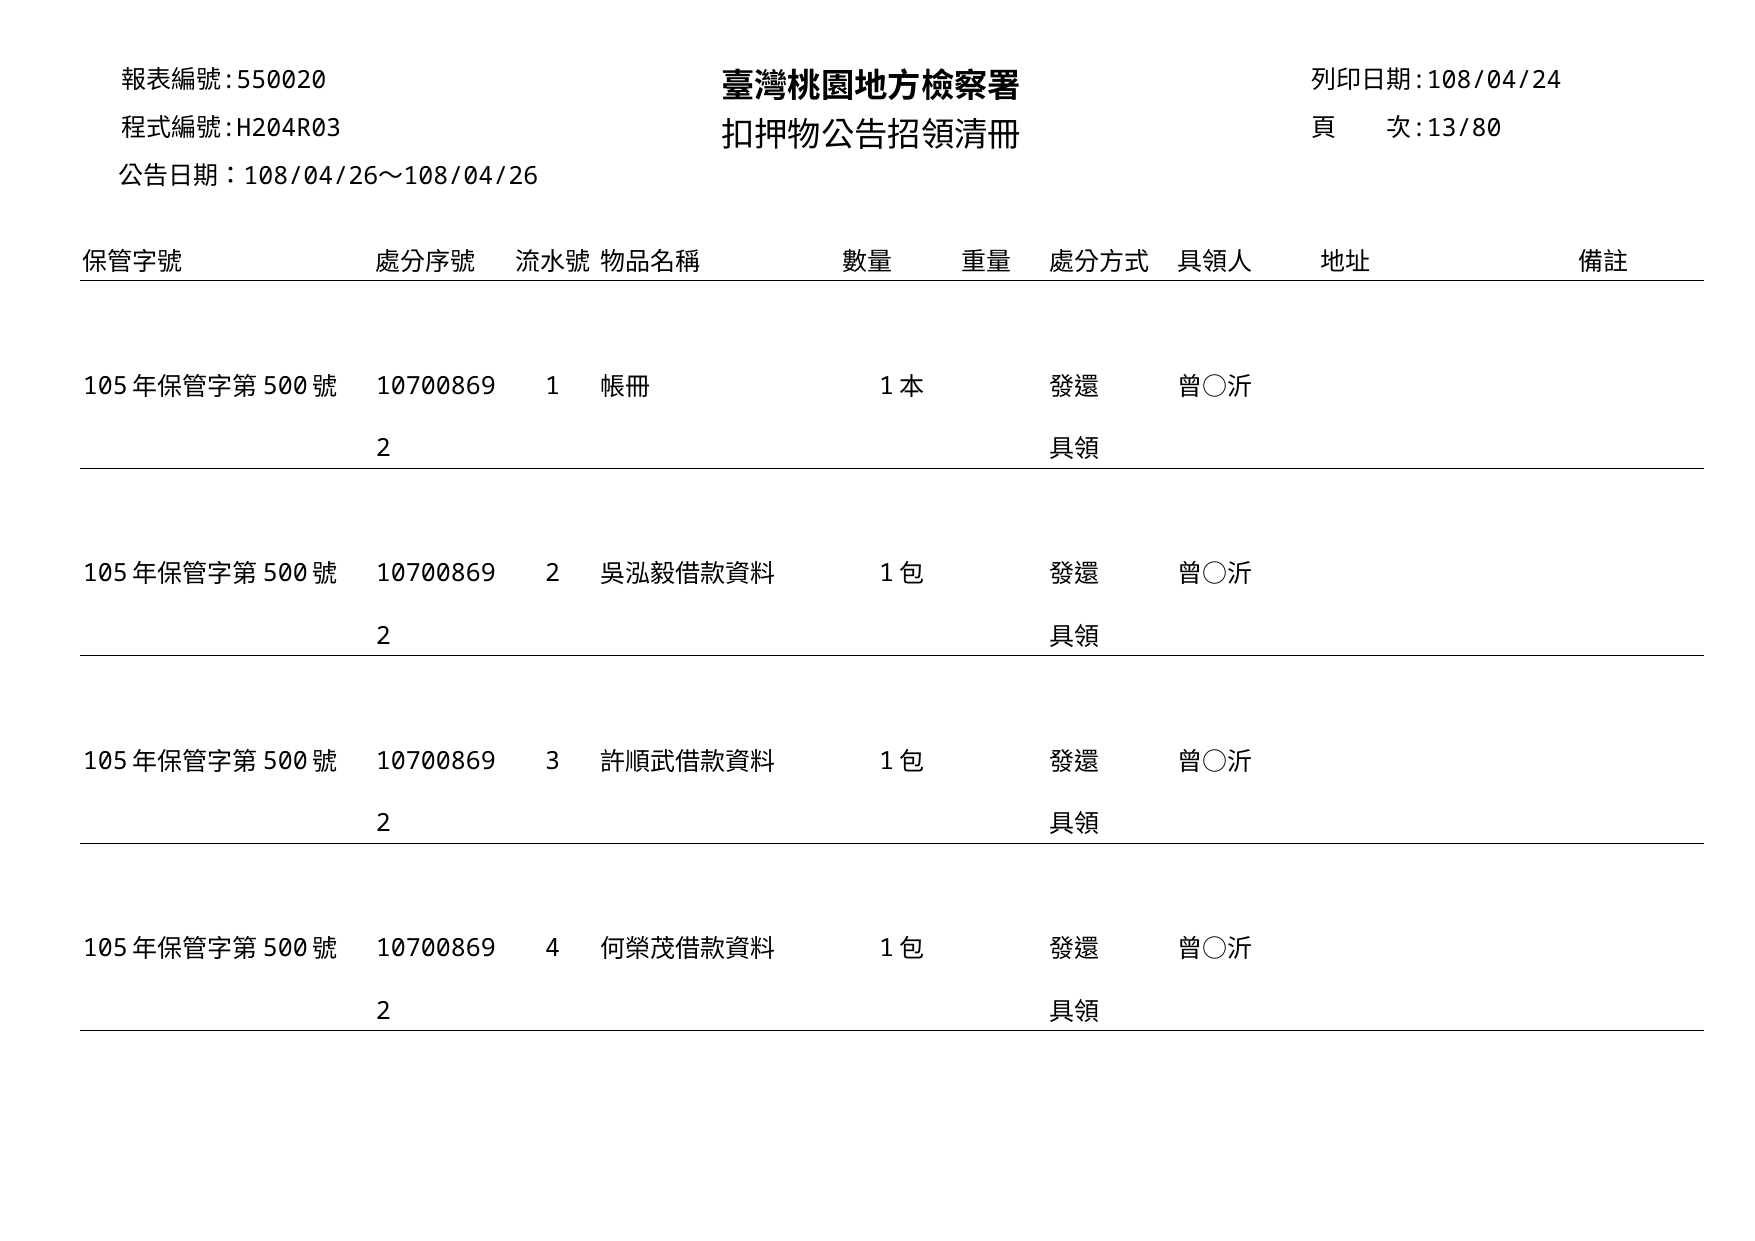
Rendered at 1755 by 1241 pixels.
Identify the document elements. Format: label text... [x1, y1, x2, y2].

table_cell 3 [507, 656, 597, 843]
table_cell 107008692 [373, 656, 507, 843]
table_header 處分序號 [373, 218, 507, 280]
table_header 流水號 [507, 218, 597, 280]
table_header 備註 [1575, 218, 1704, 280]
table_cell [1317, 469, 1575, 655]
table_cell 發還 具領 [1046, 656, 1175, 843]
table_cell 4 [507, 844, 597, 1030]
table_cell [1575, 656, 1704, 843]
table_cell 105年保管字第500號 [80, 844, 373, 1030]
table_cell [927, 281, 1046, 468]
table_cell 發還 具領 [1046, 844, 1175, 1030]
table_cell 105年保管字第500號 [80, 656, 373, 843]
table_cell 1包 [808, 469, 927, 655]
table_cell [927, 656, 1046, 843]
table_cell 1 [507, 281, 597, 468]
table_cell [927, 469, 1046, 655]
table_cell [1317, 281, 1575, 468]
table_cell 105年保管字第500號 [80, 281, 373, 468]
table_cell 105年保管字第500號 [80, 469, 373, 655]
table_cell [1575, 469, 1704, 655]
table_cell [1317, 844, 1575, 1030]
table_cell 發還 具領 [1046, 469, 1175, 655]
table_header 物品名稱 [597, 218, 807, 280]
table_cell 1本 [808, 281, 927, 468]
table_cell 107008692 [373, 844, 507, 1030]
table_header 具領人 [1175, 218, 1317, 280]
table_cell 吳泓毅借款資料 [597, 469, 807, 655]
table_cell 發還 具領 [1046, 281, 1175, 468]
table_cell 曾○沂 [1175, 656, 1317, 843]
table_header 處分方式 [1046, 218, 1175, 280]
table_header 數量 [808, 218, 927, 280]
table_cell 曾○沂 [1175, 469, 1317, 655]
table_cell 1包 [808, 656, 927, 843]
table_cell [1575, 844, 1704, 1030]
table_cell [1317, 656, 1575, 843]
table_header 地址 [1317, 218, 1575, 280]
table_header 重量 [927, 218, 1046, 280]
table_cell 1包 [808, 844, 927, 1030]
table_cell 曾○沂 [1175, 844, 1317, 1030]
table_cell 2 [507, 469, 597, 655]
table_cell 107008692 [373, 281, 507, 468]
table_cell 許順武借款資料 [597, 656, 807, 843]
table_header 保管字號 [80, 218, 373, 280]
table_cell 帳冊 [597, 281, 807, 468]
table_cell 107008692 [373, 469, 507, 655]
table_cell [927, 844, 1046, 1030]
table_cell 何榮茂借款資料 [597, 844, 807, 1030]
table_cell 曾○沂 [1175, 281, 1317, 468]
table_cell [1575, 281, 1704, 468]
